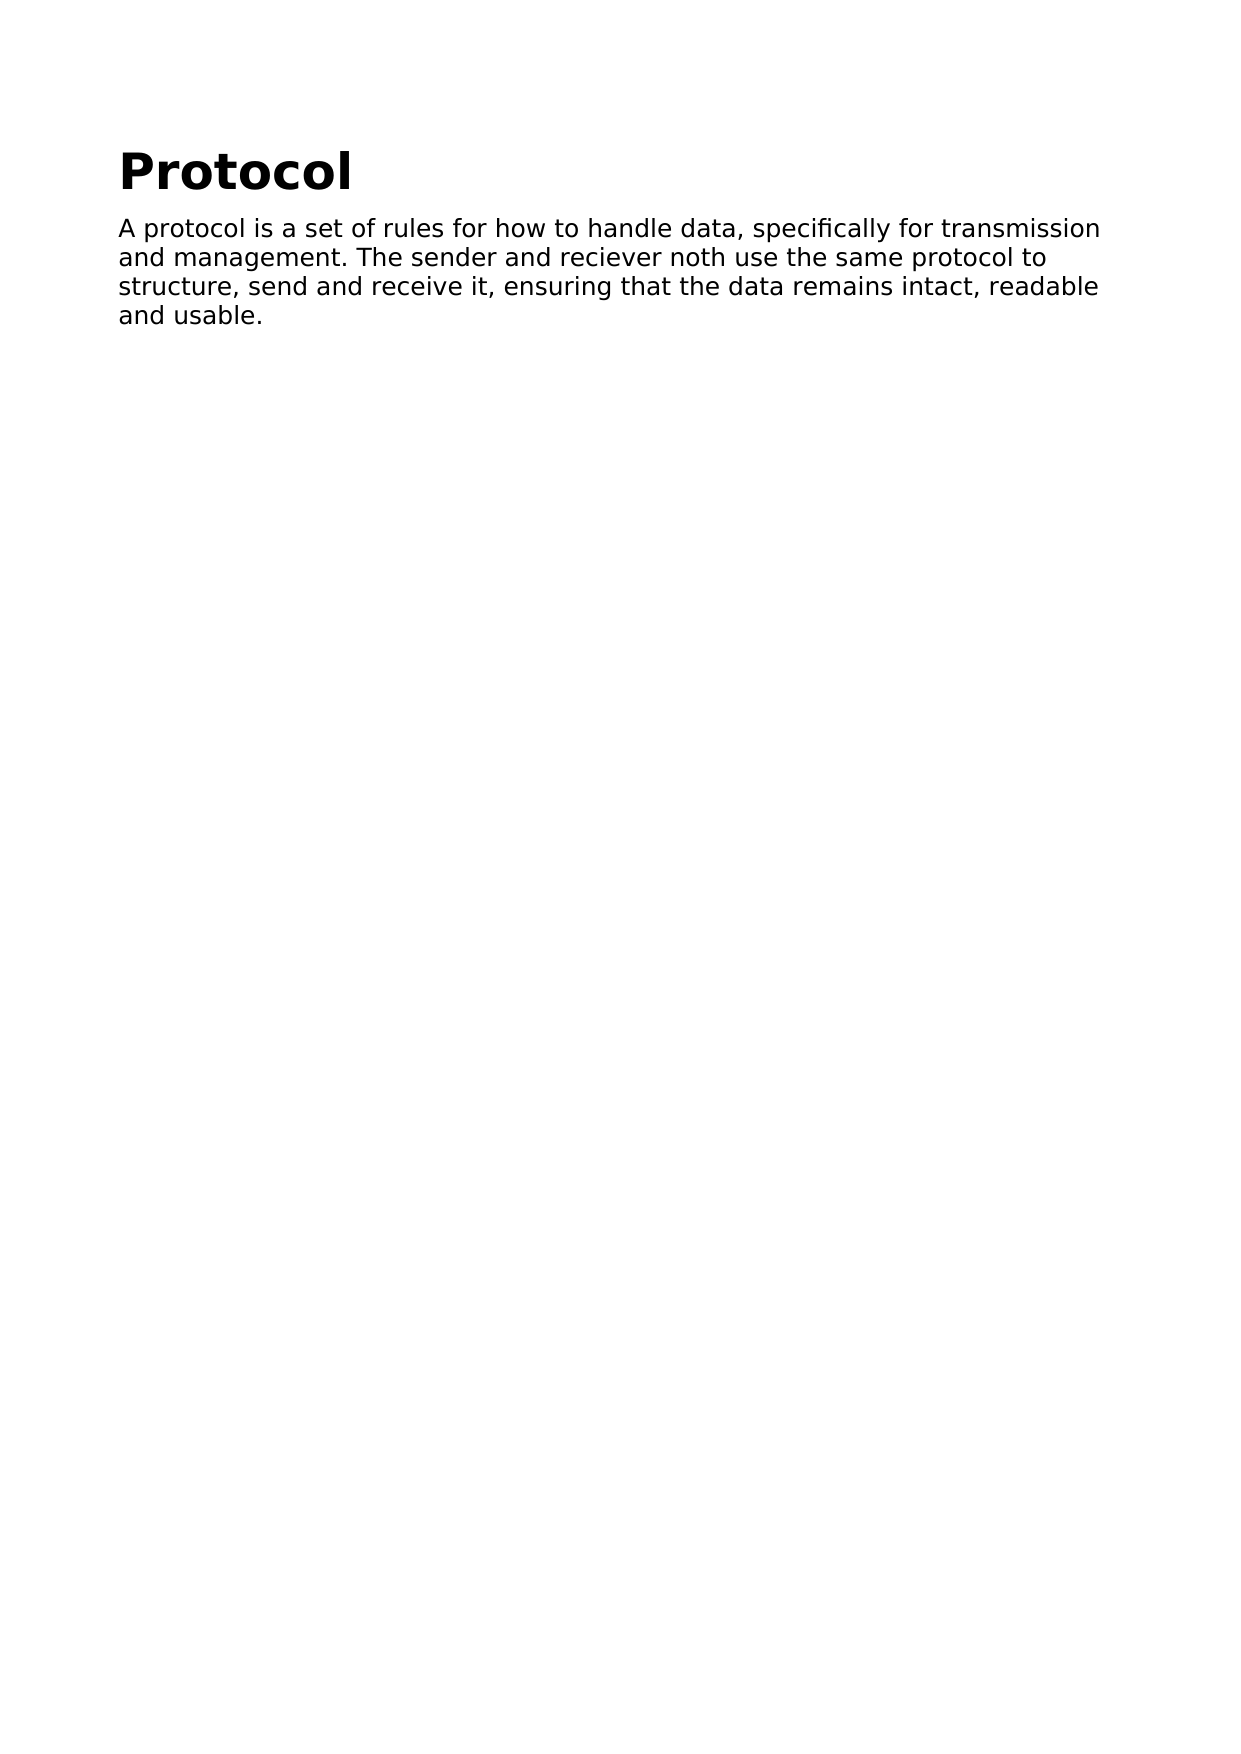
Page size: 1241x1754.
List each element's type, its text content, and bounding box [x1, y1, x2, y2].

subtitle Protocol [118, 143, 1122, 201]
text A protocol is a set of rules for how to handle data, specifically for transmission and management. The sender and reciever noth use the same protocol to structure, send and receive it, ensuring that the data remains intact, readable and usable. [118, 214, 1122, 331]
